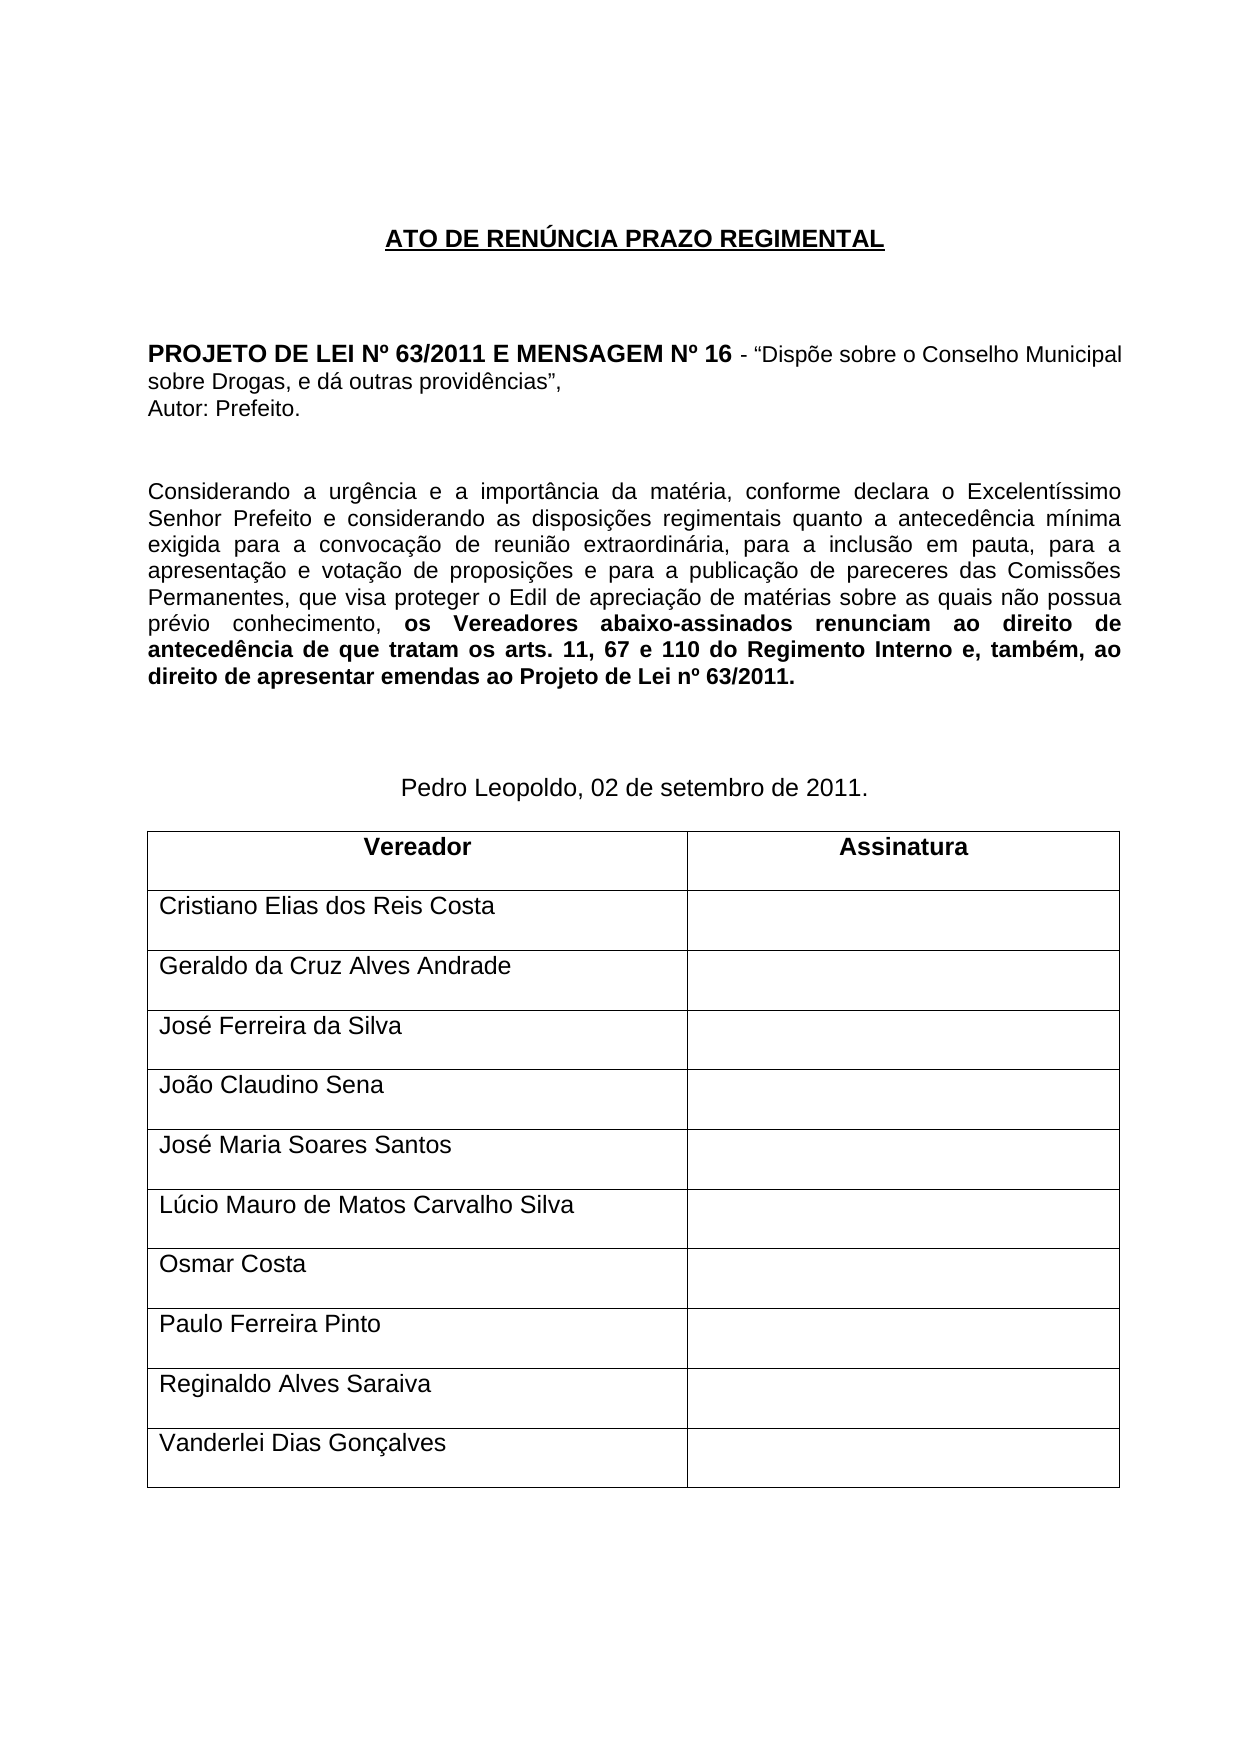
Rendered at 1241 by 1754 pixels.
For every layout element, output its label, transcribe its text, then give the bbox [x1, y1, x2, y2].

table_cell [688, 1130, 1119, 1189]
text Autor: Prefeito. [148, 394, 1122, 421]
table_cell Paulo Ferreira Pinto [148, 1309, 687, 1368]
table_cell Vanderlei Dias Gonçalves [148, 1429, 687, 1487]
table_cell Lúcio Mauro de Matos Carvalho Silva [148, 1190, 687, 1248]
table_cell [688, 1369, 1119, 1427]
table_cell Osmar Costa [148, 1249, 687, 1308]
table_cell [688, 951, 1119, 1009]
table_cell [688, 1190, 1119, 1248]
table_cell [688, 1011, 1119, 1069]
table_header Assinatura [688, 832, 1119, 890]
table_cell Geraldo da Cruz Alves Andrade [148, 951, 687, 1009]
table_cell José Ferreira da Silva [148, 1011, 687, 1069]
table_cell [688, 891, 1119, 950]
table_cell Reginaldo Alves Saraiva [148, 1369, 687, 1427]
text ATO DE RENÚNCIA PRAZO REGIMENTAL [148, 224, 1122, 253]
text Pedro Leopoldo, 02 de setembro de 2011. [148, 773, 1122, 802]
table_cell [688, 1249, 1119, 1308]
table_cell João Claudino Sena [148, 1070, 687, 1129]
table_header Vereador [148, 832, 687, 890]
table_cell [688, 1309, 1119, 1368]
table_cell Cristiano Elias dos Reis Costa [148, 891, 687, 950]
text PROJETO DE LEI Nº 63/2011 E MENSAGEM Nº 16 - “Dispõe sobre o Conselho Municipal sobre Drogas, e dá outras providências”, [148, 339, 1122, 394]
table_cell [688, 1429, 1119, 1487]
text Considerando a urgência e a importância da matéria, conforme declara o Excelentíssimo Senhor Prefeito e considerando as disposições regimentais quanto a antecedência mínima exigida para a convocação de reunião extraordinária, para a inclusão em pauta, para a apresentação e votação de proposições e para a publicação de pareceres das Comissões Permanentes, que visa proteger o Edil de apreciação de matérias sobre as quais não possua prévio conhecimento, os Vereadores abaixo-assinados renunciam ao direito de antecedência de que tratam os arts. 11, 67 e 110 do Regimento Interno e, também, ao direito de apresentar emendas ao Projeto de Lei nº 63/2011. [148, 478, 1122, 689]
table_cell José Maria Soares Santos [148, 1130, 687, 1189]
table_cell [688, 1070, 1119, 1129]
